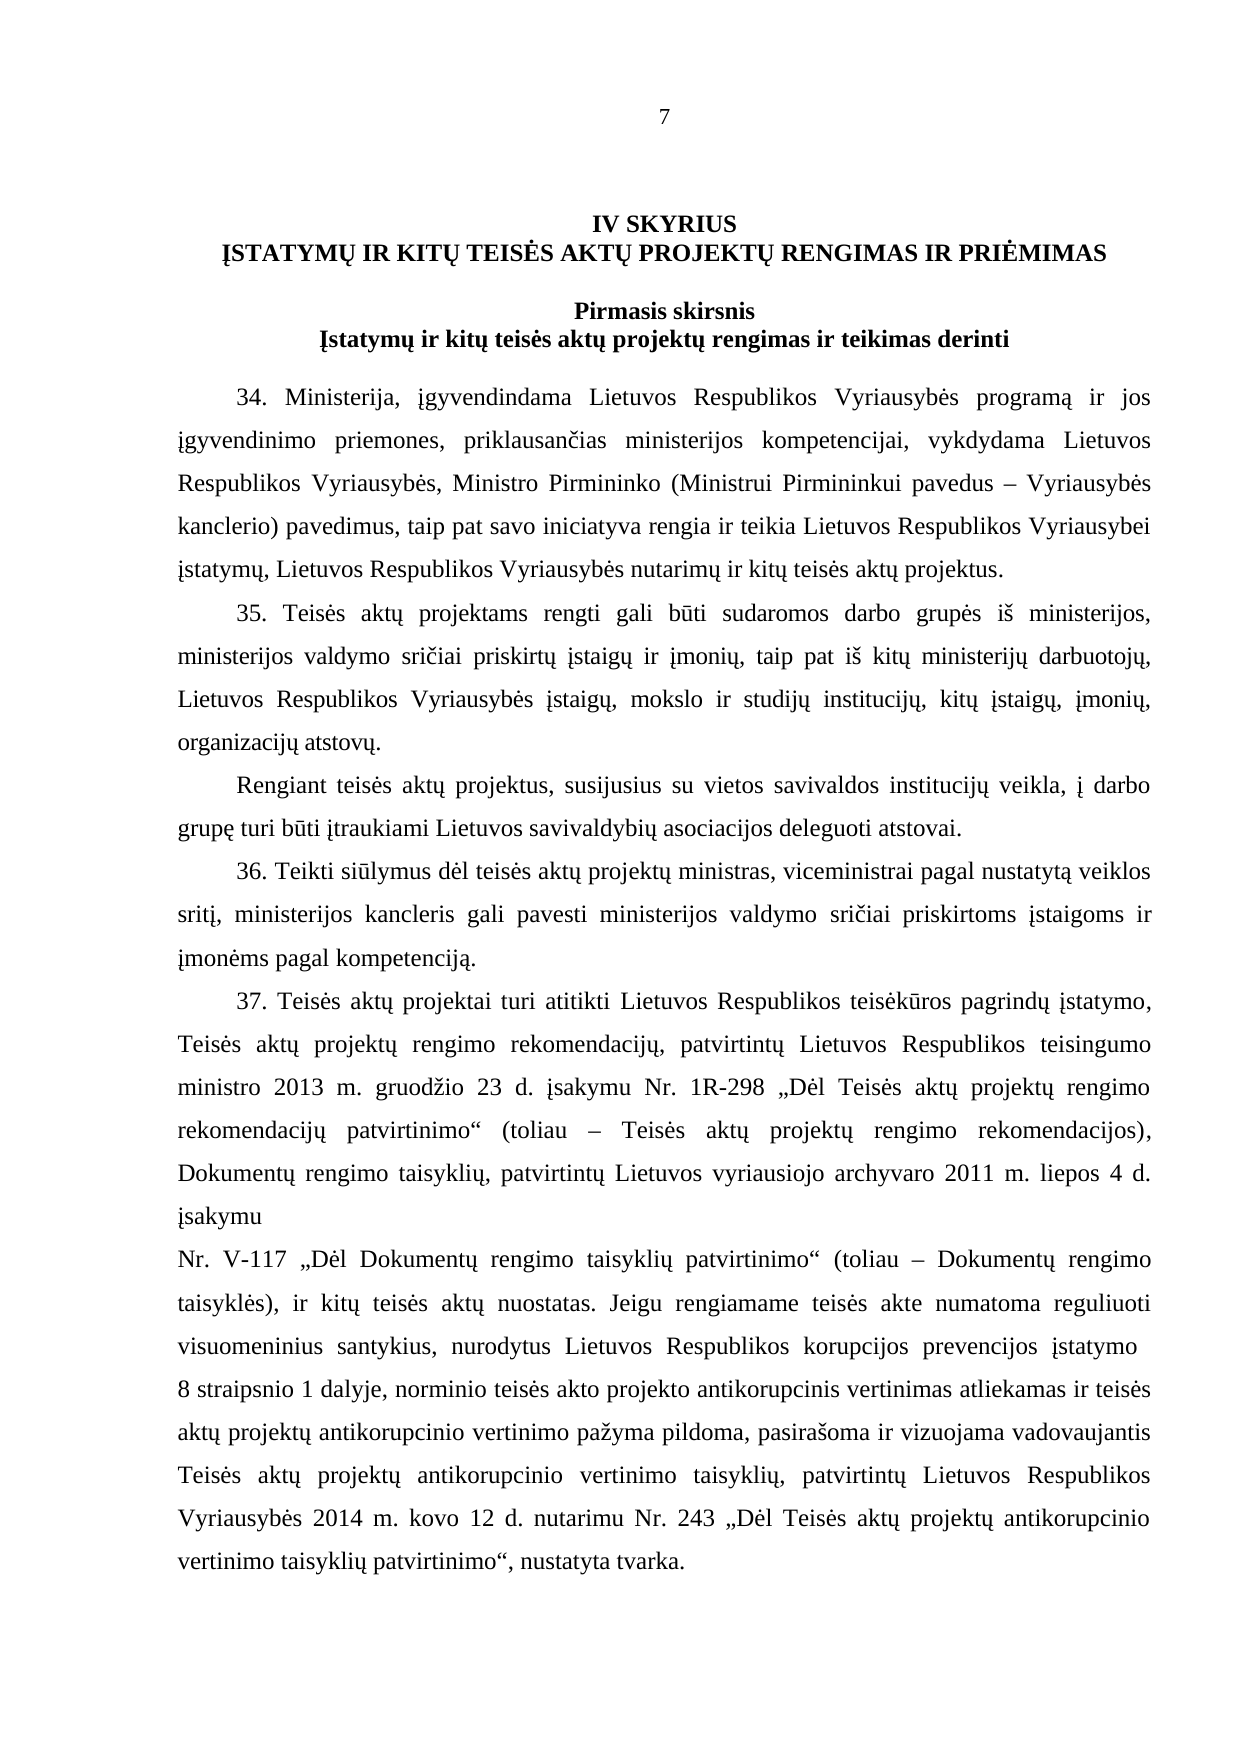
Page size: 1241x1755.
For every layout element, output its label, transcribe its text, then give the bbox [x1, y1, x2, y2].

text IV SKYRIUS [177, 209, 1152, 238]
text 34. Ministerija, įgyvendindama Lietuvos Respublikos Vyriausybės programą ir jos įgyvendinimo priemones, priklausančias ministerijos kompetencijai, vykdydama Lietuvos Respublikos Vyriausybės, Ministro Pirmininko (Ministrui Pirmininkui pavedus – Vyriausybės kanclerio) pavedimus, taip pat savo iniciatyva rengia ir teikia Lietuvos Respublikos Vyriausybei įstatymų, Lietuvos Respublikos Vyriausybės nutarimų ir kitų teisės aktų projektus. [177, 382, 1152, 583]
text Rengiant teisės aktų projektus, susijusius su vietos savivaldos institucijų veikla, į darbo grupę turi būti įtraukiami Lietuvos savivaldybių asociacijos deleguoti atstovai. [177, 770, 1152, 842]
text ĮSTATYMŲ IR KITŲ TEISĖS AKTŲ PROJEKTŲ RENGIMAS IR PRIĖMIMAS [177, 238, 1152, 267]
text 37. Teisės aktų projektai turi atitikti Lietuvos Respublikos teisėkūros pagrindų įstatymo, Teisės aktų projektų rengimo rekomendacijų, patvirtintų Lietuvos Respublikos teisingumo ministro 2013 m. gruodžio 23 d. įsakymu Nr. 1R-298 „Dėl Teisės aktų projektų rengimo rekomendacijų patvirtinimo“ (toliau – Teisės aktų projektų rengimo rekomendacijos), Dokumentų rengimo taisyklių, patvirtintų Lietuvos vyriausiojo archyvaro 2011 m. liepos 4 d. įsakymu Nr. V-117 „Dėl Dokumentų rengimo taisyklių patvirtinimo“ (toliau – Dokumentų rengimo taisyklės), ir kitų teisės aktų nuostatas. Jeigu rengiamame teisės akte numatoma reguliuoti visuomeninius santykius, nurodytus Lietuvos Respublikos korupcijos prevencijos įstatymo 8 straipsnio 1 dalyje, norminio teisės akto projekto antikorupcinis vertinimas atliekamas ir teisės aktų projektų antikorupcinio vertinimo pažyma pildoma, pasirašoma ir vizuojama vadovaujantis Teisės aktų projektų antikorupcinio vertinimo taisyklių, patvirtintų Lietuvos Respublikos Vyriausybės 2014 m. kovo 12 d. nutarimu Nr. 243 „Dėl Teisės aktų projektų antikorupcinio vertinimo taisyklių patvirtinimo“, nustatyta tvarka. [177, 986, 1152, 1575]
text Pirmasis skirsnis [177, 296, 1152, 324]
text 35. Teisės aktų projektams rengti gali būti sudaromos darbo grupės iš ministerijos, ministerijos valdymo sričiai priskirtų įstaigų ir įmonių, taip pat iš kitų ministerijų darbuotojų, Lietuvos Respublikos Vyriausybės įstaigų, mokslo ir studijų institucijų, kitų įstaigų, įmonių, organizacijų atstovų. [177, 598, 1152, 756]
text 36. Teikti siūlymus dėl teisės aktų projektų ministras, viceministrai pagal nustatytą veiklos sritį, ministerijos kancleris gali pavesti ministerijos valdymo sričiai priskirtoms įstaigoms ir įmonėms pagal kompetenciją. [177, 856, 1152, 971]
text Įstatymų ir kitų teisės aktų projektų rengimas ir teikimas derinti [177, 324, 1152, 353]
